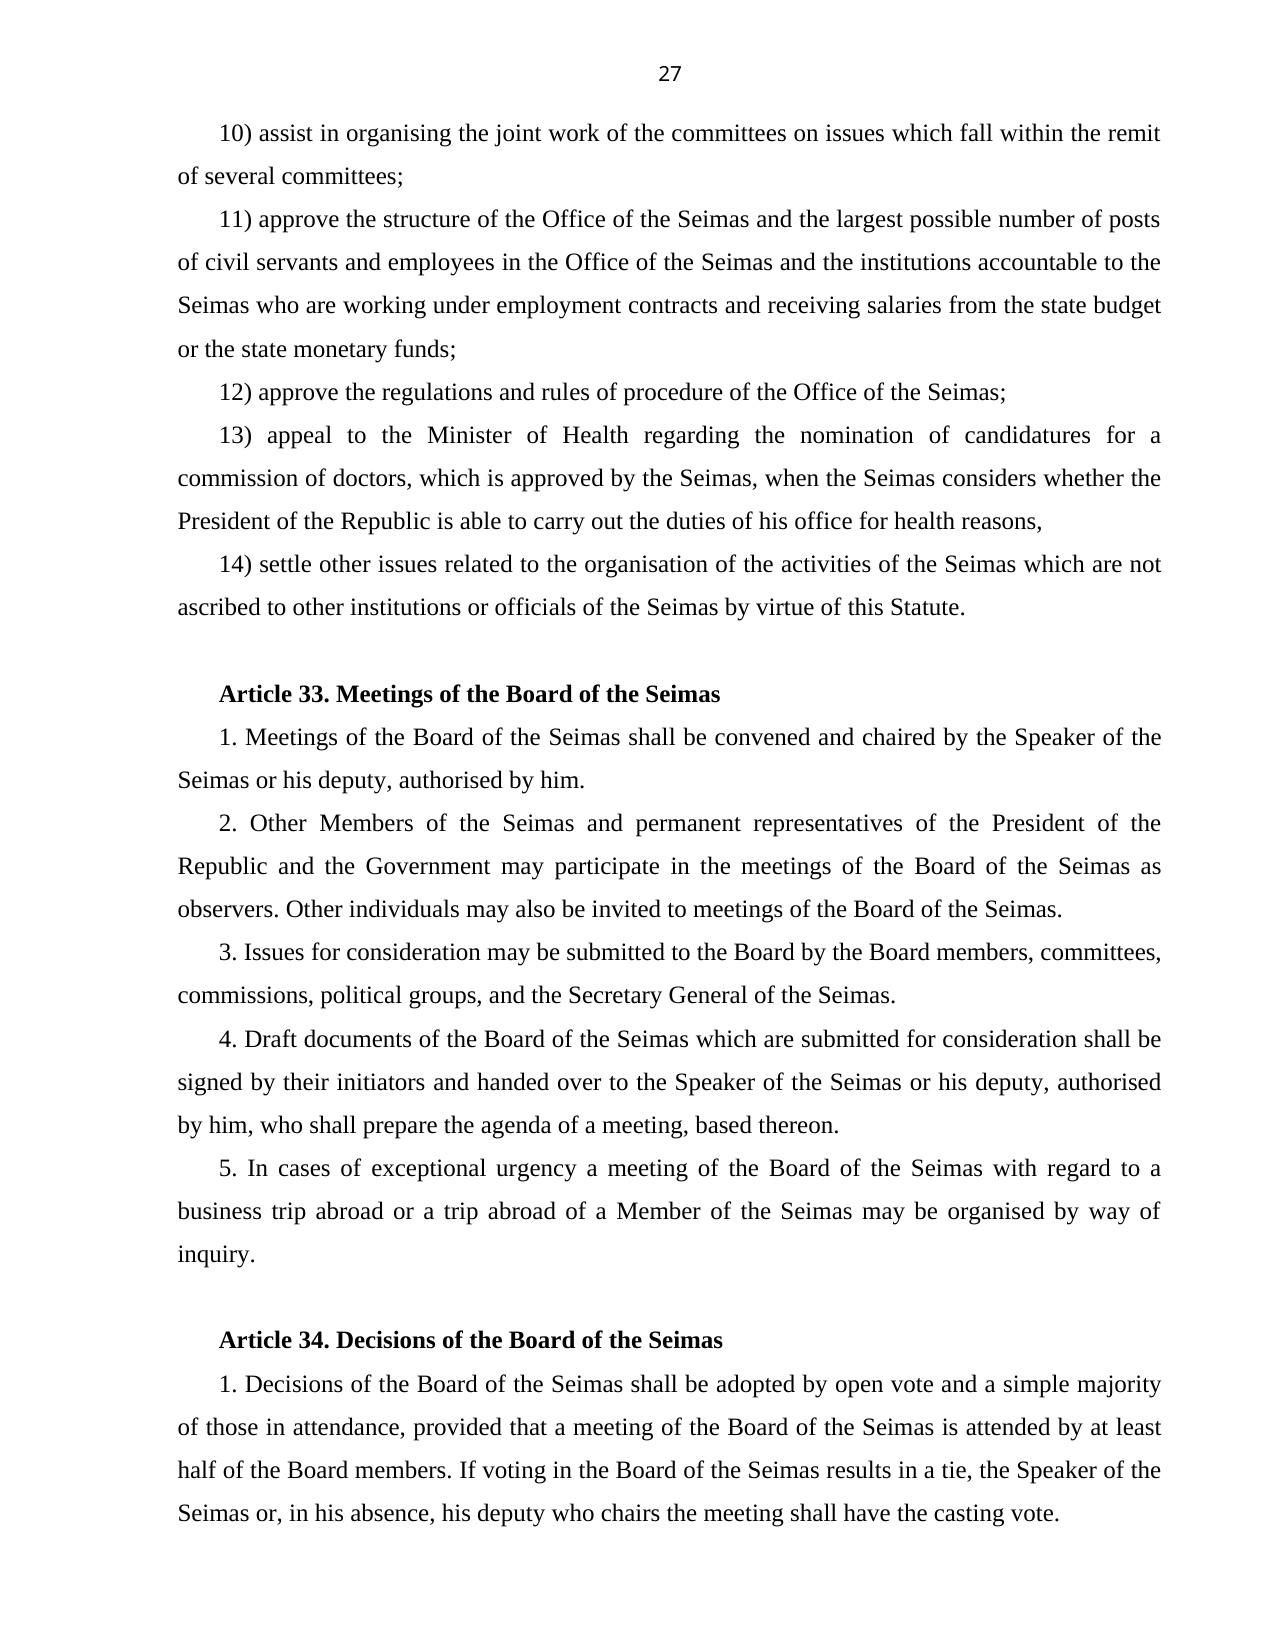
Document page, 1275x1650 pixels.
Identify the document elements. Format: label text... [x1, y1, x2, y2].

text 14) settle other issues related to the organisation of the activities of the Seimas which are not ascribed to other institutions or officials of the Seimas by virtue of this Statute. [177, 549, 1163, 621]
text 1. Meetings of the Board of the Seimas shall be convened and chaired by the Speaker of the Seimas or his deputy, authorised by him. [177, 722, 1163, 794]
text 3. Issues for consideration may be submitted to the Board by the Board members, committees, commissions, political groups, and the Secretary General of the Seimas. [177, 937, 1163, 1009]
text 1. Decisions of the Board of the Seimas shall be adopted by open vote and a simple majority of those in attendance, provided that a meeting of the Board of the Seimas is attended by at least half of the Board members. If voting in the Board of the Seimas results in a tie, the Speaker of the Seimas or, in his absence, his deputy who chairs the meeting shall have the casting vote. [177, 1369, 1163, 1527]
text 2. Other Members of the Seimas and permanent representatives of the President of the Republic and the Government may participate in the meetings of the Board of the Seimas as observers. Other individuals may also be invited to meetings of the Board of the Seimas. [177, 808, 1163, 923]
text Article 33. Meetings of the Board of the Seimas [177, 679, 1163, 707]
text Article 34. Decisions of the Board of the Seimas [177, 1326, 1163, 1354]
text 4. Draft documents of the Board of the Seimas which are submitted for consideration shall be signed by their initiators and handed over to the Speaker of the Seimas or his deputy, authorised by him, who shall prepare the agenda of a meeting, based thereon. [177, 1024, 1163, 1139]
text 13) appeal to the Minister of Health regarding the nomination of candidatures for a commission of doctors, which is approved by the Seimas, when the Seimas considers whether the President of the Republic is able to carry out the duties of his office for health reasons, [177, 420, 1163, 535]
text 5. In cases of exceptional urgency a meeting of the Board of the Seimas with regard to a business trip abroad or a trip abroad of a Member of the Seimas may be organised by way of inquiry. [177, 1153, 1163, 1268]
text 11) approve the structure of the Office of the Seimas and the largest possible number of posts of civil servants and employees in the Office of the Seimas and the institutions accountable to the Seimas who are working under employment contracts and receiving salaries from the state budget or the state monetary funds; [177, 204, 1163, 362]
text 10) assist in organising the joint work of the committees on issues which fall within the remit of several committees; [177, 118, 1163, 190]
text 12) approve the regulations and rules of procedure of the Office of the Seimas; [177, 377, 1163, 406]
